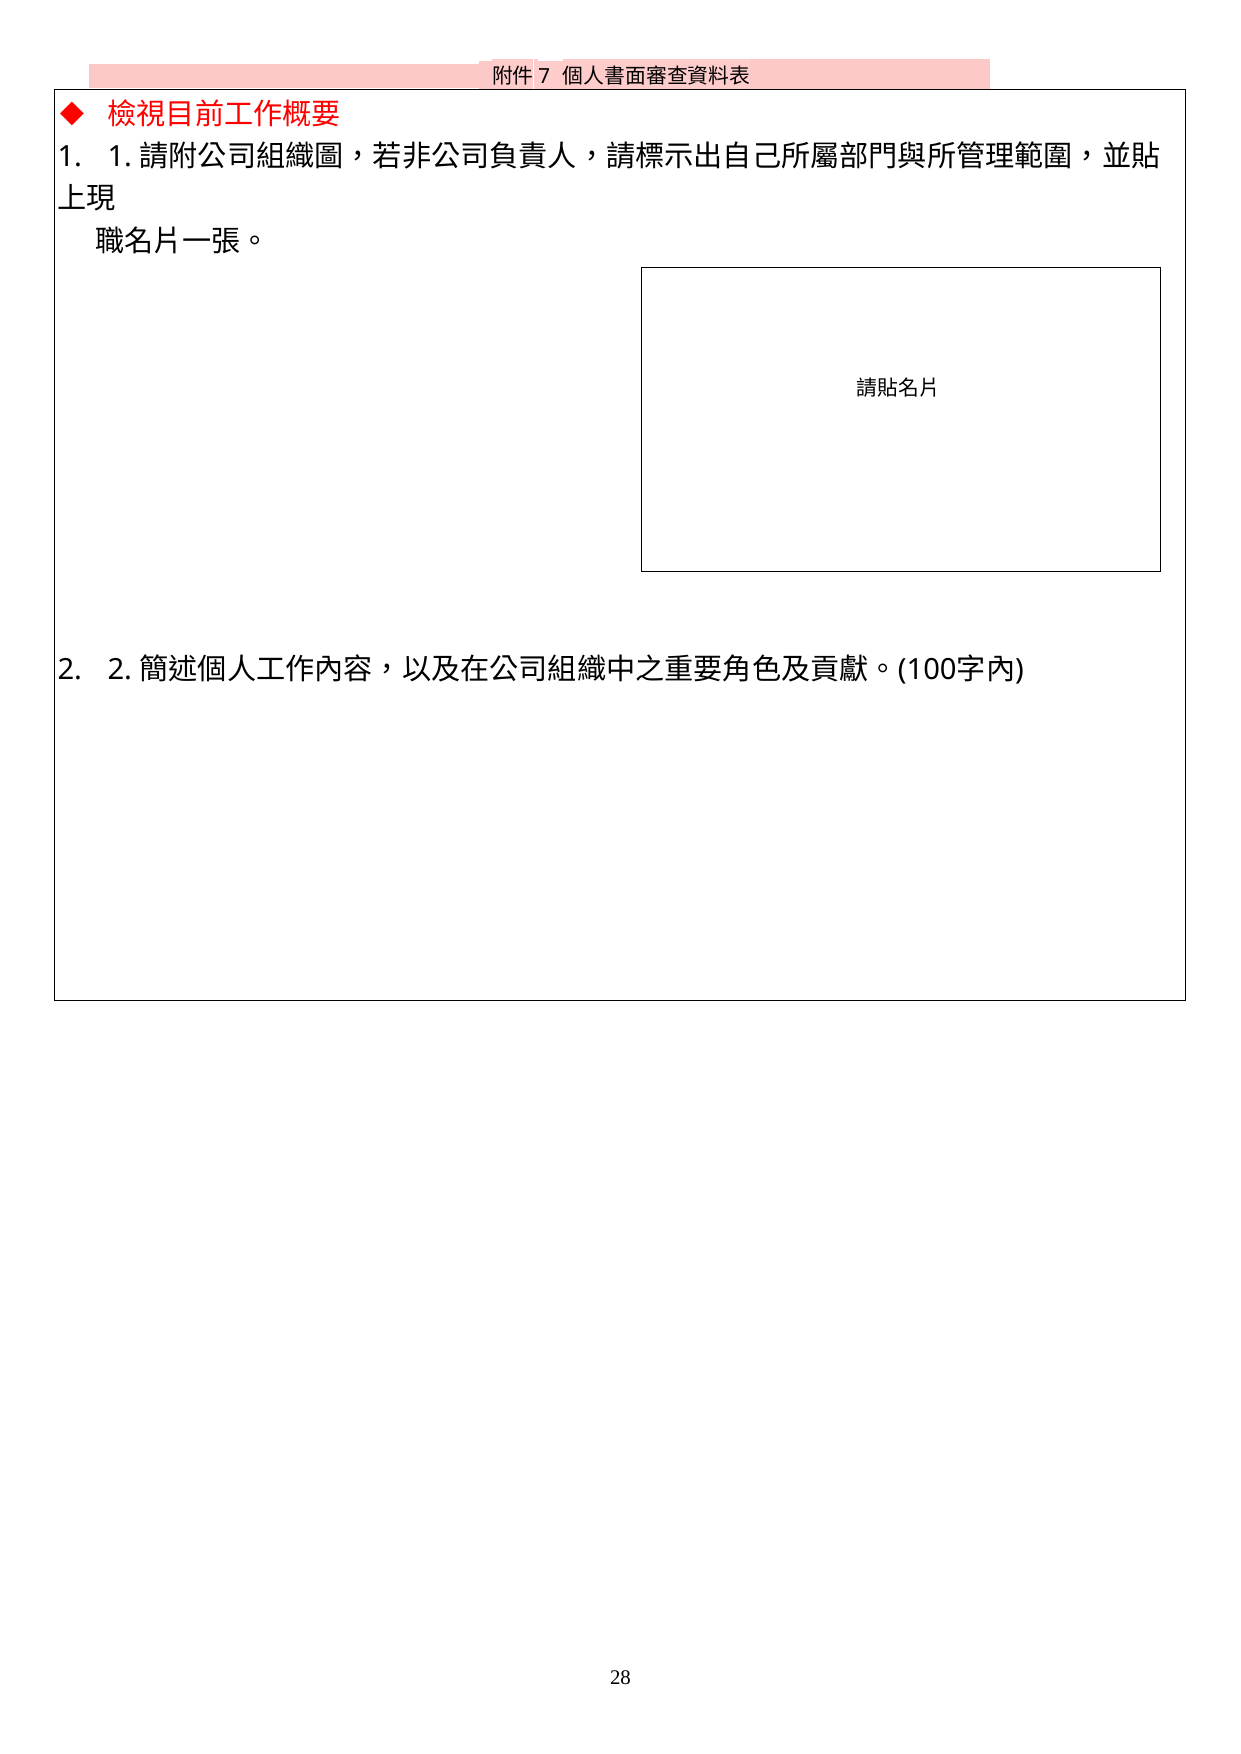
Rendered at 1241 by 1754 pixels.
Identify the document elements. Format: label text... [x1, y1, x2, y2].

table_cell 檢視目前工作概要 1. 請附公司組織圖，若非公司負責人，請標示出自己所屬部門與所管理範圍，並貼上現 職名片一張。 2. 簡述個人工作內容，以及在公司組織中之重要角色及貢獻。(100字內) [55, 90, 1185, 1000]
